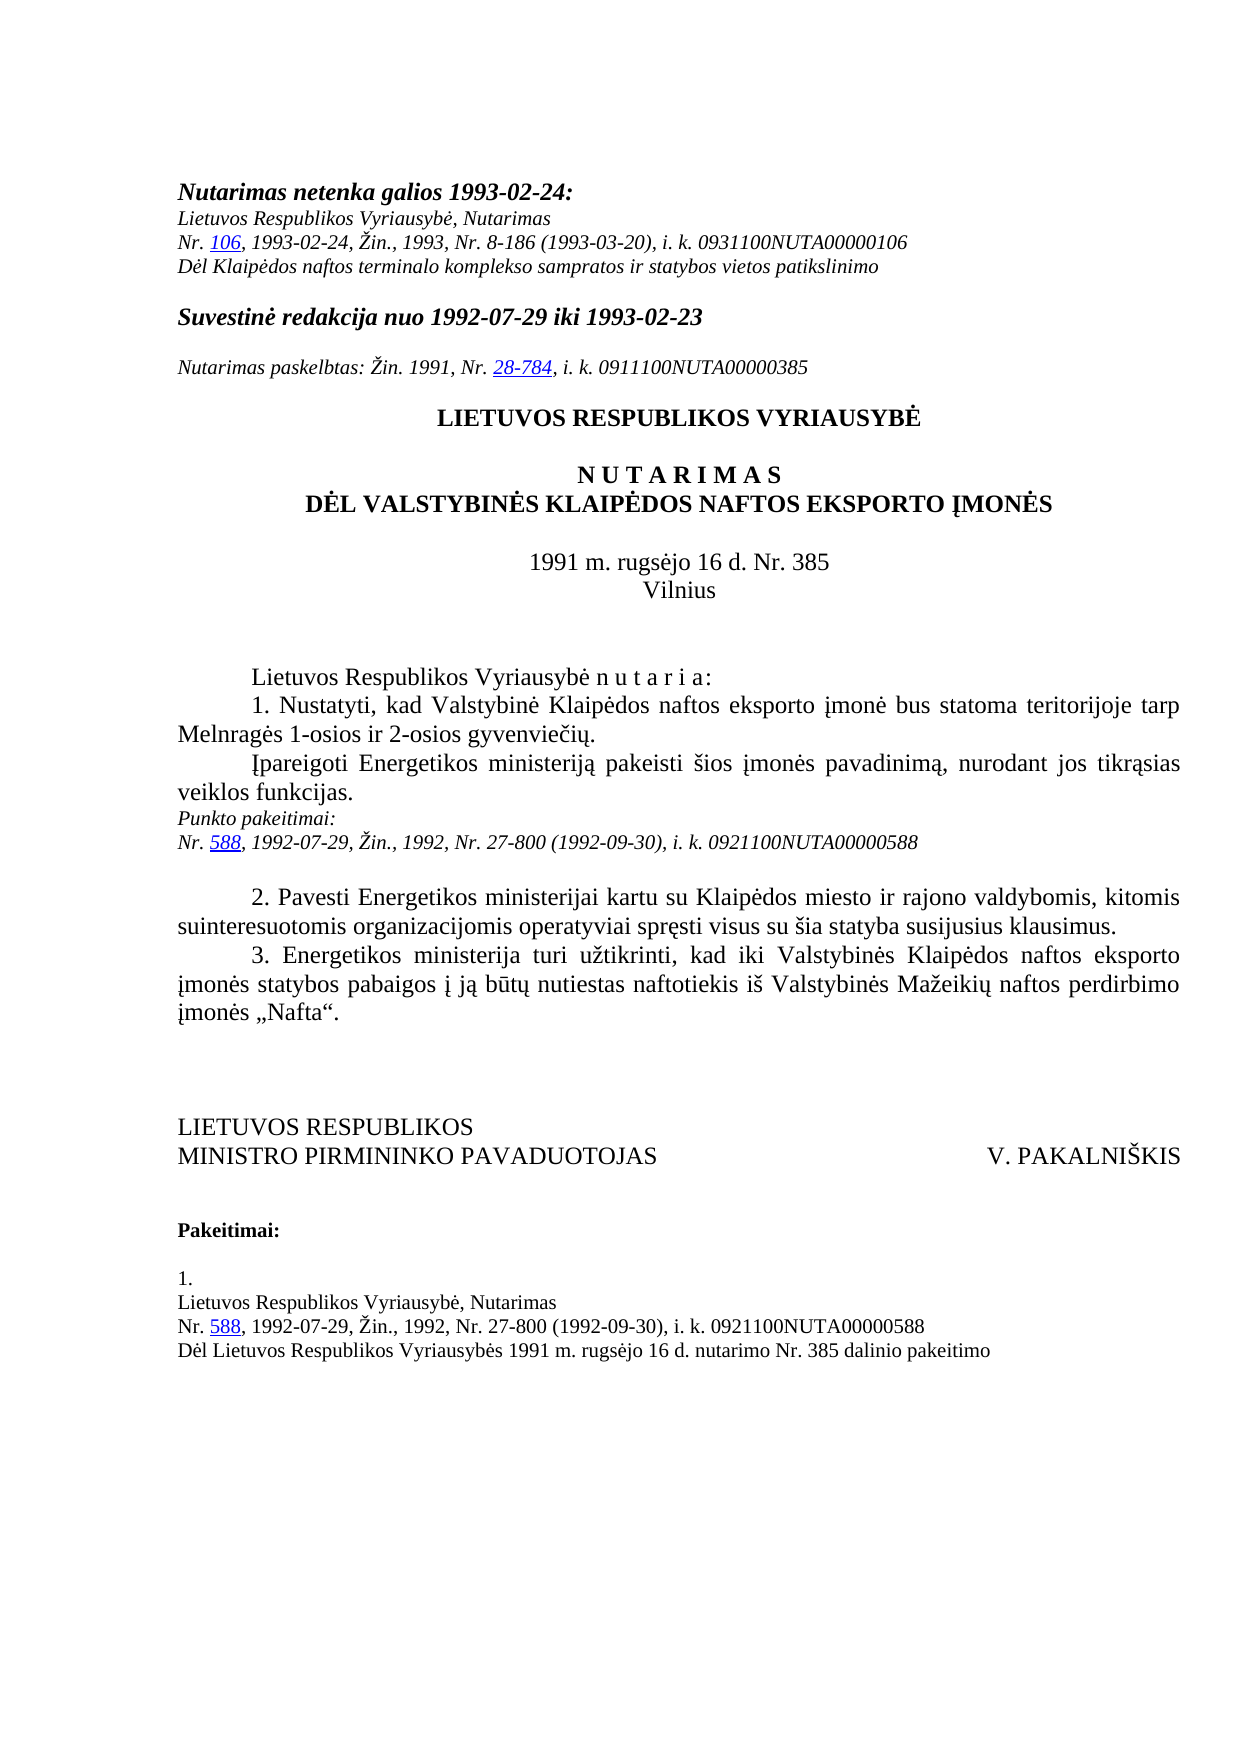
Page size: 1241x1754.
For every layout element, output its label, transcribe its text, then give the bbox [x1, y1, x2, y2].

text Lietuvos Respublikos Vyriausybė nutaria: [177, 662, 1181, 691]
text Nr. 106, 1993-02-24, Žin., 1993, Nr. 8-186 (1993-03-20), i. k. 0931100NUTA00000106 [177, 230, 1181, 254]
text Dėl Lietuvos Respublikos Vyriausybės 1991 m. rugsėjo 16 d. nutarimo Nr. 385 dalinio pakeitimo [177, 1338, 1181, 1362]
text 2. Pavesti Energetikos ministerijai kartu su Klaipėdos miesto ir rajono valdybomis, kitomis suinteresuotomis organizacijomis operatyviai spręsti visus su šia statyba susijusius klausimus. [177, 882, 1181, 940]
text Įpareigoti Energetikos ministeriją pakeisti šios įmonės pavadinimą, nurodant jos tikrąsias veiklos funkcijas. [177, 748, 1181, 806]
text Nr. 588, 1992-07-29, Žin., 1992, Nr. 27-800 (1992-09-30), i. k. 0921100NUTA00000588 [177, 1314, 1181, 1338]
text Suvestinė redakcija nuo 1992-07-29 iki 1993-02-23 [177, 302, 1181, 331]
text Nutarimas netenka galios 1993-02-24: [177, 177, 1181, 206]
text Dėl Klaipėdos naftos terminalo komplekso sampratos ir statybos vietos patikslinimo [177, 254, 1181, 278]
text Vilnius [177, 576, 1181, 604]
text Pakeitimai: [177, 1218, 1181, 1242]
text 1. Nustatyti, kad Valstybinė Klaipėdos naftos eksporto įmonė bus statoma teritorijoje tarp Melnragės 1-osios ir 2-osios gyvenviečių. [177, 691, 1181, 748]
text MINISTRO PIRMININKO PAVADUOTOJAS V. PAKALNIŠKIS [177, 1141, 1181, 1170]
text 3. Energetikos ministerija turi užtikrinti, kad iki Valstybinės Klaipėdos naftos eksporto įmonės statybos pabaigos į ją būtų nutiestas naftotiekis iš Valstybinės Mažeikių naftos perdirbimo įmonės „Nafta“. [177, 940, 1181, 1026]
text LIETUVOS RESPUBLIKOS VYRIAUSYBĖ [177, 403, 1181, 432]
text 1. [177, 1266, 1181, 1290]
text Nr. 588, 1992-07-29, Žin., 1992, Nr. 27-800 (1992-09-30), i. k. 0921100NUTA00000588 [177, 830, 1181, 854]
text DĖL VALSTYBINĖS KLAIPĖDOS NAFTOS EKSPORTO ĮMONĖS [177, 489, 1181, 518]
text Lietuvos Respublikos Vyriausybė, Nutarimas [177, 1290, 1181, 1314]
text Punkto pakeitimai: [177, 806, 1181, 830]
text Nutarimas paskelbtas: Žin. 1991, Nr. 28-784, i. k. 0911100NUTA00000385 [177, 355, 1181, 379]
text N U T A R I M A S [177, 461, 1181, 489]
text LIETUVOS RESPUBLIKOS [177, 1112, 1181, 1141]
text Lietuvos Respublikos Vyriausybė, Nutarimas [177, 206, 1181, 230]
text 1991 m. rugsėjo 16 d. Nr. 385 [177, 547, 1181, 576]
